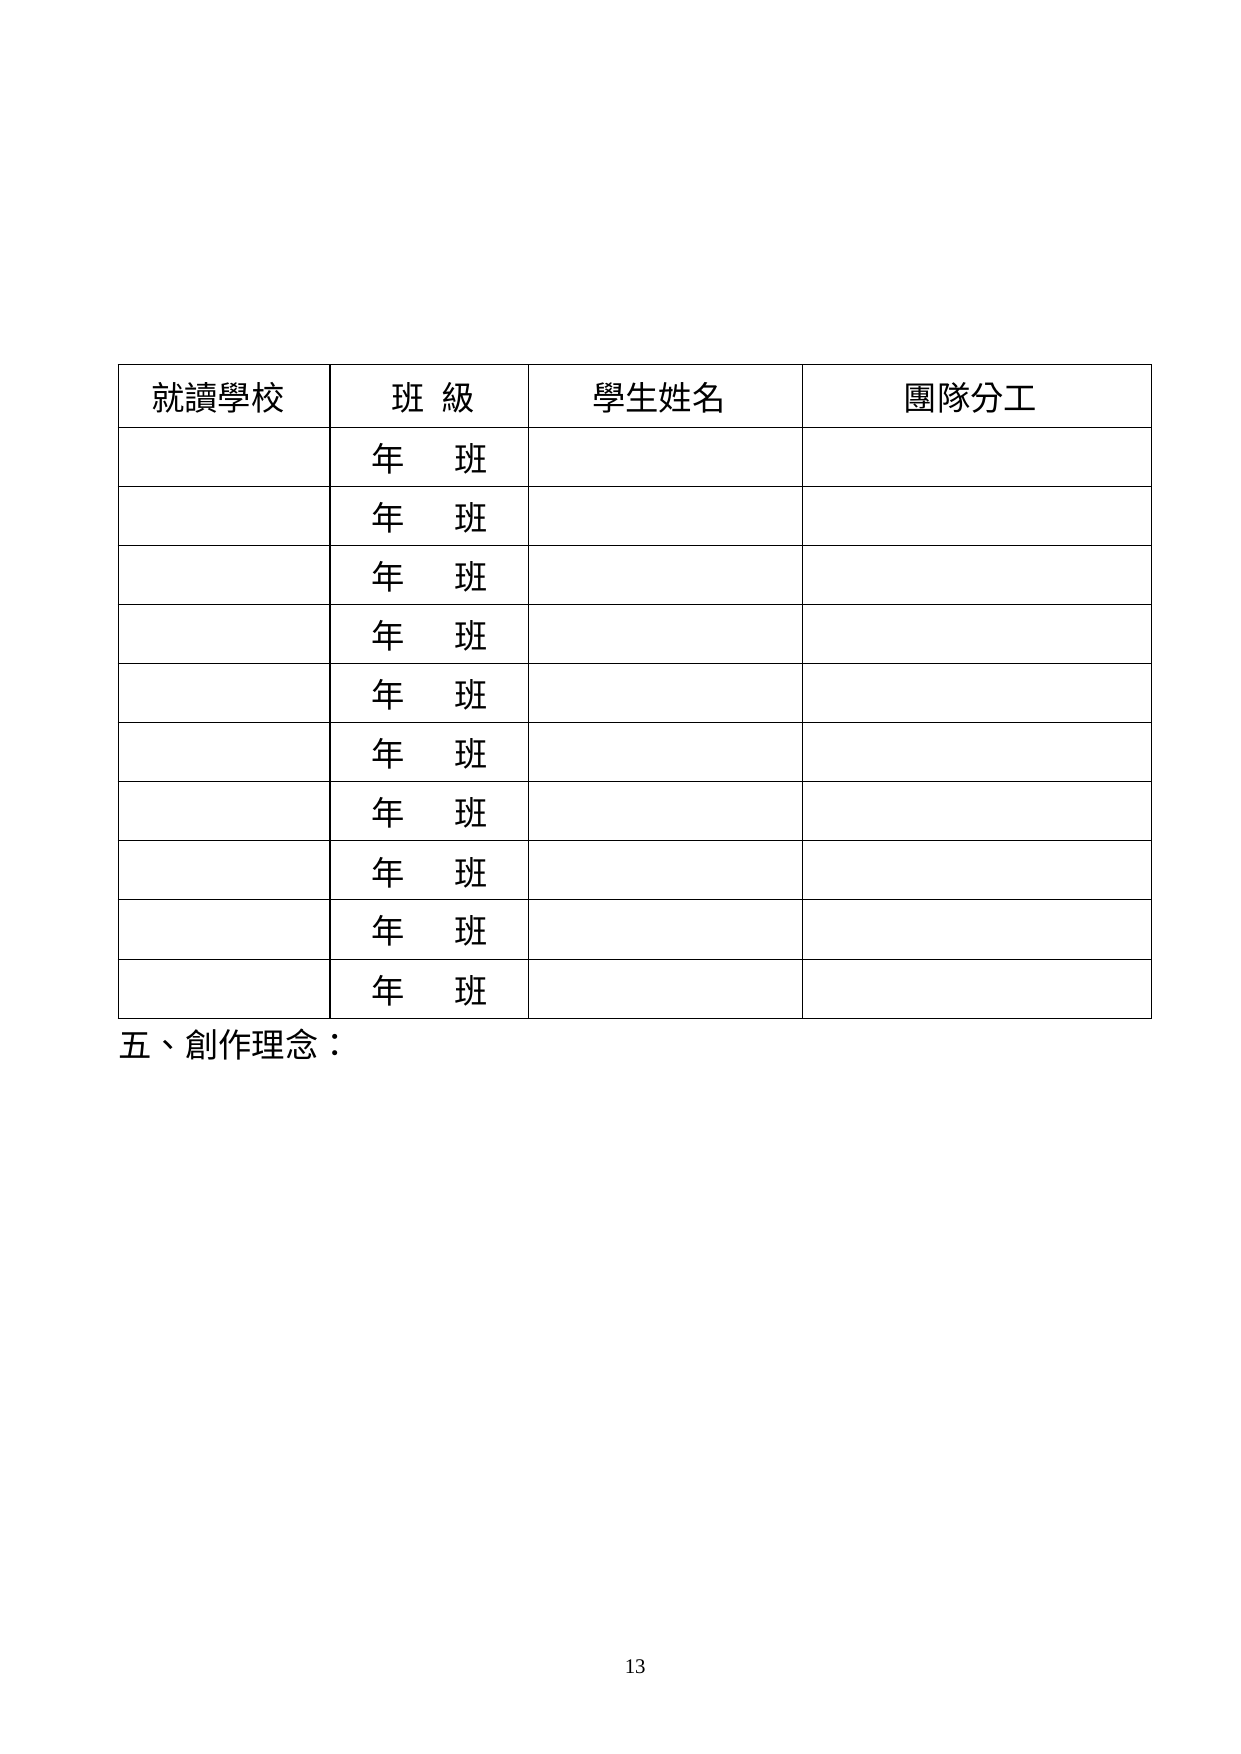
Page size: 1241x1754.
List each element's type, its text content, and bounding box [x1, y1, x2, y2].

table_cell [119, 605, 329, 663]
table_cell [119, 487, 329, 545]
text 五、創作理念： [118, 1019, 1138, 1067]
table_cell [119, 428, 329, 486]
table_cell 年 班 [331, 782, 528, 840]
table_cell [803, 664, 1151, 722]
table_cell 年 班 [331, 841, 528, 899]
table_cell [529, 428, 802, 486]
table_header 學生姓名 [529, 365, 802, 427]
table_cell [119, 664, 329, 722]
table_cell [529, 723, 802, 781]
table_cell [529, 605, 802, 663]
table_cell [529, 546, 802, 604]
table_cell [119, 782, 329, 840]
table_cell 年 班 [331, 428, 528, 486]
table_cell [529, 487, 802, 545]
table_header 就讀學校 [119, 365, 329, 427]
table_cell [803, 605, 1151, 663]
table_cell [803, 960, 1151, 1017]
table_cell 年 班 [331, 960, 528, 1017]
table_header 班 級 [331, 365, 528, 427]
table_cell 年 班 [331, 546, 528, 604]
table_cell [803, 428, 1151, 486]
table_cell [803, 900, 1151, 958]
table_cell [803, 782, 1151, 840]
table_cell [803, 546, 1151, 604]
table_cell [529, 664, 802, 722]
table_header 團隊分工 [803, 365, 1151, 427]
table_cell 年 班 [331, 664, 528, 722]
table_cell [119, 723, 329, 781]
table_cell [803, 841, 1151, 899]
table_cell [529, 960, 802, 1017]
table_cell 年 班 [331, 487, 528, 545]
table_cell [119, 841, 329, 899]
table_cell [529, 782, 802, 840]
table_cell [119, 960, 329, 1017]
table_cell [803, 723, 1151, 781]
table_cell [119, 546, 329, 604]
table_cell [529, 841, 802, 899]
table_cell 年 班 [331, 605, 528, 663]
table_cell [119, 900, 329, 958]
table_cell 年 班 [331, 723, 528, 781]
table_cell 年 班 [331, 900, 528, 958]
table_cell [529, 900, 802, 958]
table_cell [803, 487, 1151, 545]
